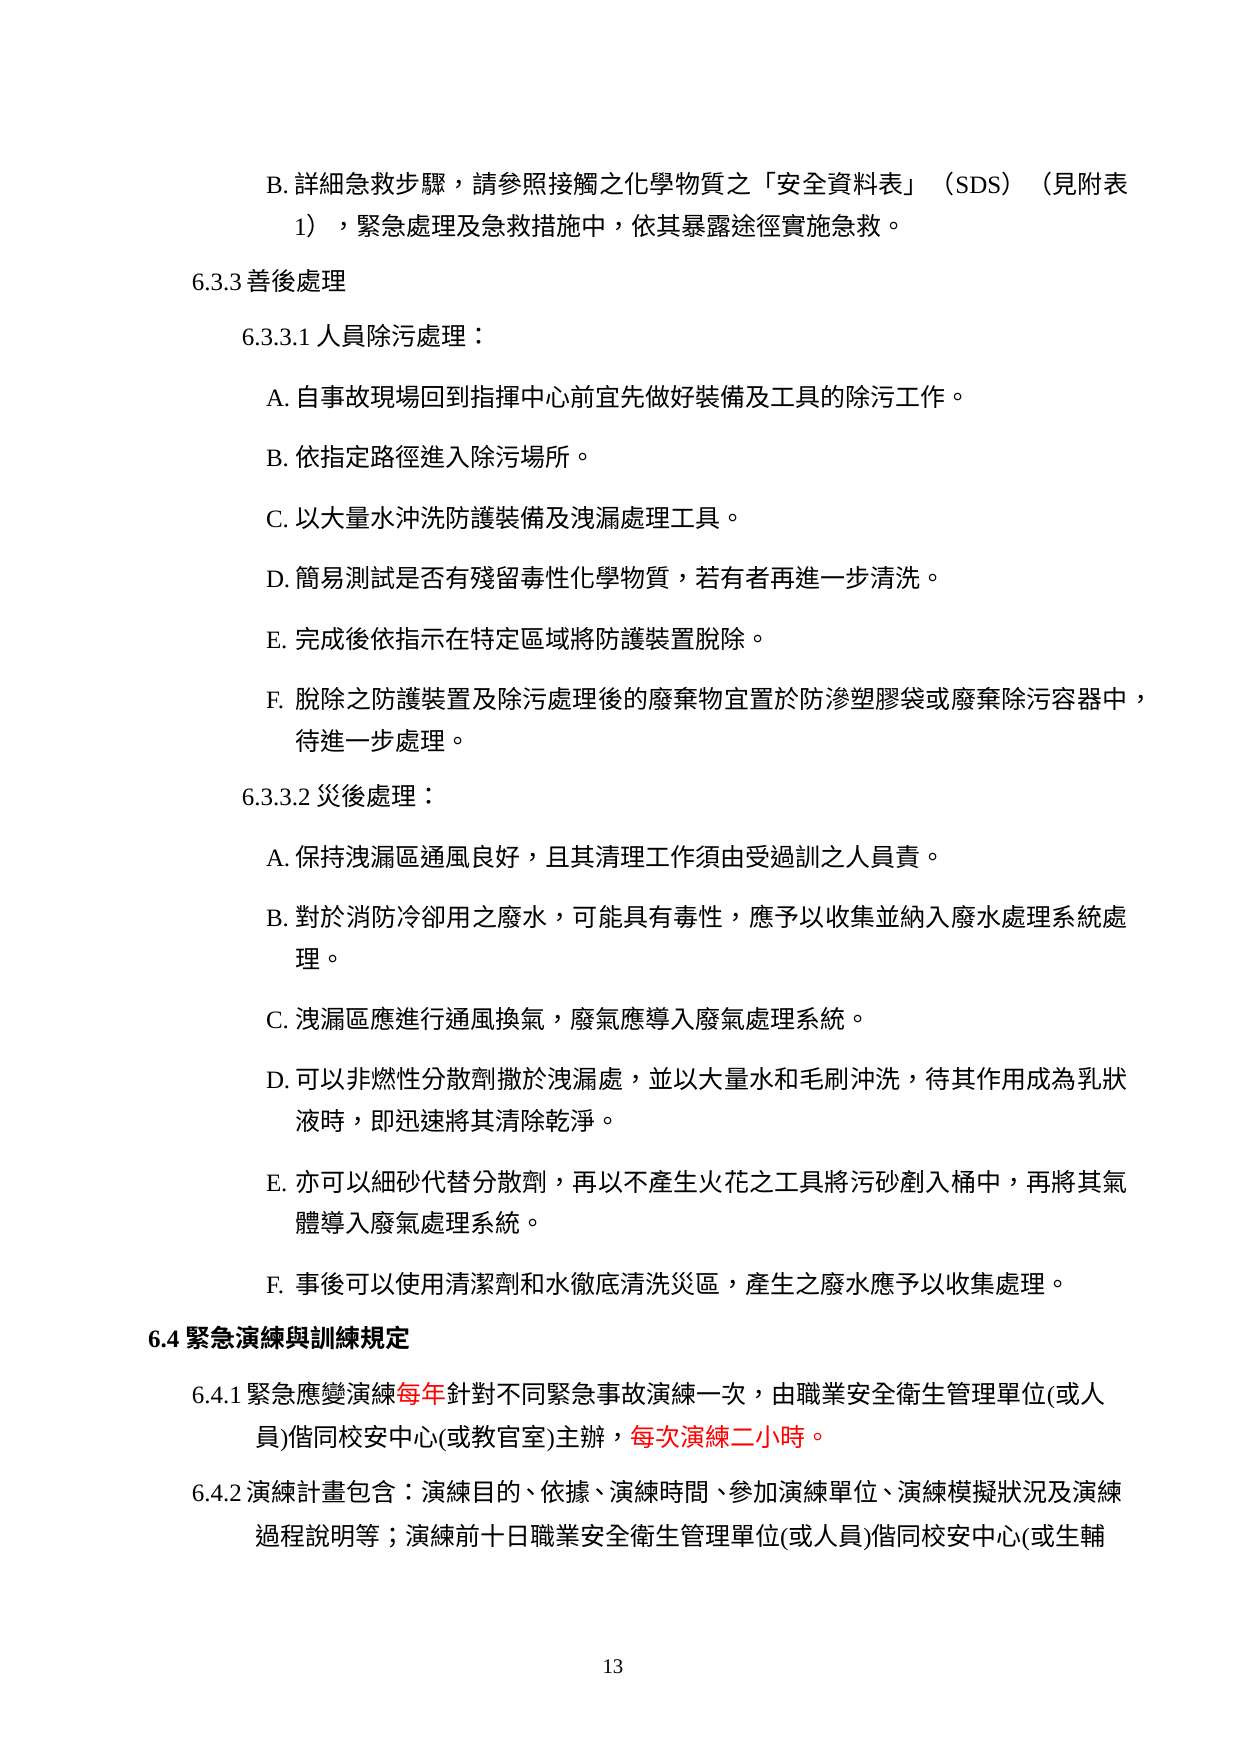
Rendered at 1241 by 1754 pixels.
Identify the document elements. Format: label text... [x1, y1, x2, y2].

list 事後可以使用清潔劑和水徹底清洗災區，產生之廢水應予以收集處理。 [266, 1264, 1128, 1300]
list 可以非燃性分散劑撒於洩漏處，並以大量水和毛刷沖洗，待其作用成為乳狀液時，即迅速將其清除乾淨。 [266, 1060, 1128, 1138]
list 依指定路徑進入除污場所。 [266, 438, 1128, 474]
list 簡易測試是否有殘留毒性化學物質，若有者再進一步清洗。 [266, 559, 1128, 595]
text 6.3.3.2 災後處理： [242, 775, 1122, 813]
list 保持洩漏區通風良好，且其清理工作須由受過訓之人員責。 [266, 837, 1128, 873]
text 6.4 緊急演練與訓練規定 [148, 1318, 1122, 1356]
text 6.3.3善後處理 [192, 260, 1122, 298]
list 亦可以細砂代替分散劑，再以不產生火花之工具將污砂剷入桶中，再將其氣體導入廢氣處理系統。 [266, 1162, 1128, 1240]
list 詳細急救步驟，請參照接觸之化學物質之「安全資料表」（SDS）（見附表1），緊急處理及急救措施中，依其暴露途徑實施急救。 [266, 164, 1128, 242]
text 6.4.2演練計畫包含：演練目的、依據、演練時間、參加演練單位、演練模擬狀況及演練過程說明等；演練前十日職業安全衛生管理單位(或人員)偕同校安中心(或生輔 [192, 1472, 1122, 1553]
list 脫除之防護裝置及除污處理後的廢棄物宜置於防滲塑膠袋或廢棄除污容器中，待進一步處理。 [266, 679, 1128, 757]
list 完成後依指示在特定區域將防護裝置脫除。 [266, 619, 1128, 655]
text 6.3.3.1 人員除污處理： [242, 316, 1122, 353]
text 6.4.1緊急應變演練每年針對不同緊急事故演練一次，由職業安全衛生管理單位(或人員)偕同校安中心(或教官室)主辦，每次演練二小時。 [192, 1374, 1122, 1454]
list 對於消防冷卻用之廢水，可能具有毒性，應予以收集並納入廢水處理系統處理。 [266, 897, 1128, 975]
list 自事故現場回到指揮中心前宜先做好裝備及工具的除污工作。 [266, 377, 1128, 414]
list 洩漏區應進行通風換氣，廢氣應導入廢氣處理系統。 [266, 999, 1128, 1036]
list 以大量水沖洗防護裝備及洩漏處理工具。 [266, 498, 1128, 534]
